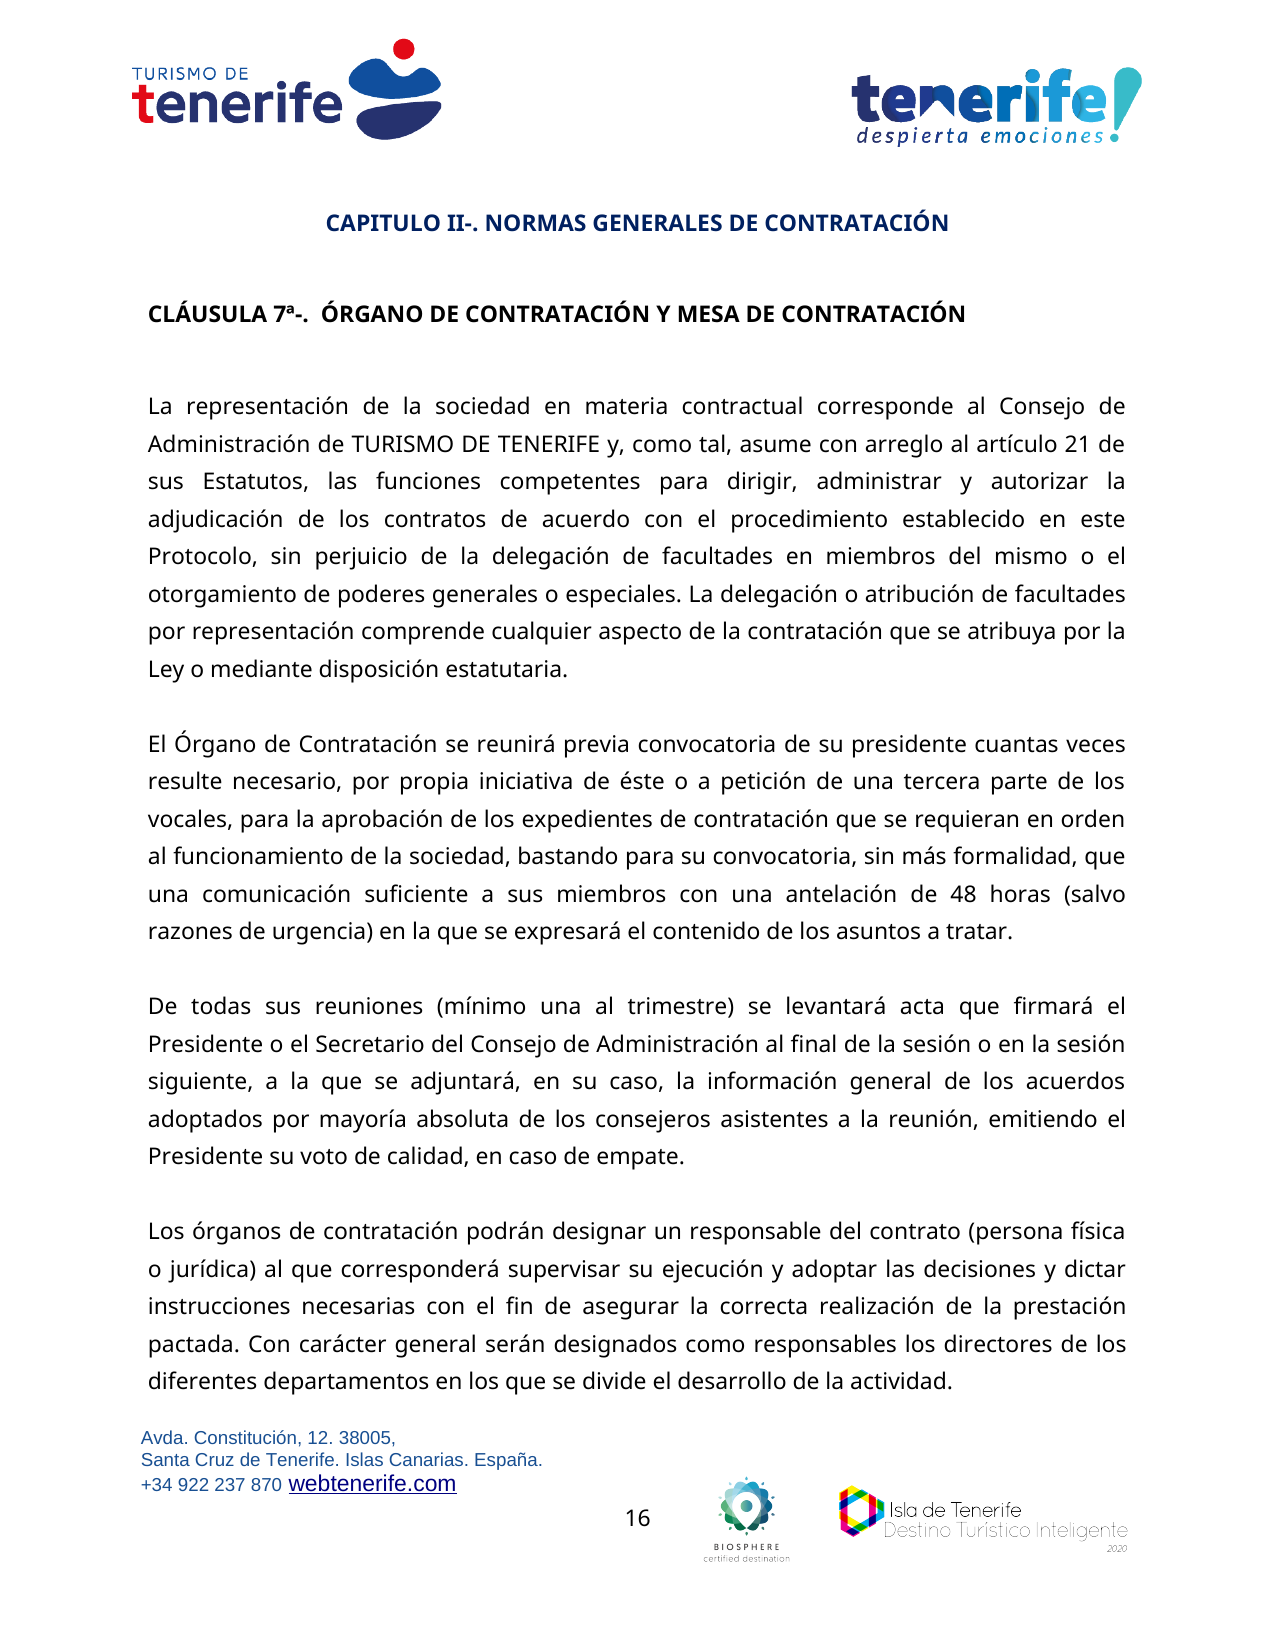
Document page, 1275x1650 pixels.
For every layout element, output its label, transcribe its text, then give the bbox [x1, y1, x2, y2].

subtitle CLÁUSULA 7ª-. ÓRGANO DE CONTRATACIÓN Y MESA DE CONTRATACIÓN [148, 298, 1127, 330]
subtitle CAPITULO II-. NORMAS GENERALES DE CONTRATACIÓN [148, 207, 1127, 238]
text Los órganos de contratación podrán designar un responsable del contrato (persona física o jurídica) al que corresponderá supervisar su ejecución y adoptar las decisiones y dictar instrucciones necesarias con el fin de asegurar la correcta realización de la prestación pactada. Con carácter general serán designados como responsables los directores de los diferentes departamentos en los que se divide el desarrollo de la actividad. [148, 1215, 1127, 1396]
text De todas sus reuniones (mínimo una al trimestre) se levantará acta que firmará el Presidente o el Secretario del Consejo de Administración al final de la sesión o en la sesión siguiente, a la que se adjuntará, en su caso, la información general de los acuerdos adoptados por mayoría absoluta de los consejeros asistentes a la reunión, emitiendo el Presidente su voto de calidad, en caso de empate. [148, 990, 1127, 1171]
text La representación de la sociedad en materia contractual corresponde al Consejo de Administración de TURISMO DE TENERIFE y, como tal, asume con arreglo al artículo 21 de sus Estatutos, las funciones competentes para dirigir, administrar y autorizar la adjudicación de los contratos de acuerdo con el procedimiento establecido en este Protocolo, sin perjuicio de la delegación de facultades en miembros del mismo o el otorgamiento de poderes generales o especiales. La delegación o atribución de facultades por representación comprende cualquier aspecto de la contratación que se atribuya por la Ley o mediante disposición estatutaria. [148, 390, 1127, 684]
text El Órgano de Contratación se reunirá previa convocatoria de su presidente cuantas veces resulte necesario, por propia iniciativa de éste o a petición de una tercera parte de los vocales, para la aprobación de los expedientes de contratación que se requieran en orden al funcionamiento de la sociedad, bastando para su convocatoria, sin más formalidad, que una comunicación suficiente a sus miembros con una antelación de 48 horas (salvo razones de urgencia) en la que se expresará el contenido de los asuntos a tratar. [148, 728, 1127, 946]
